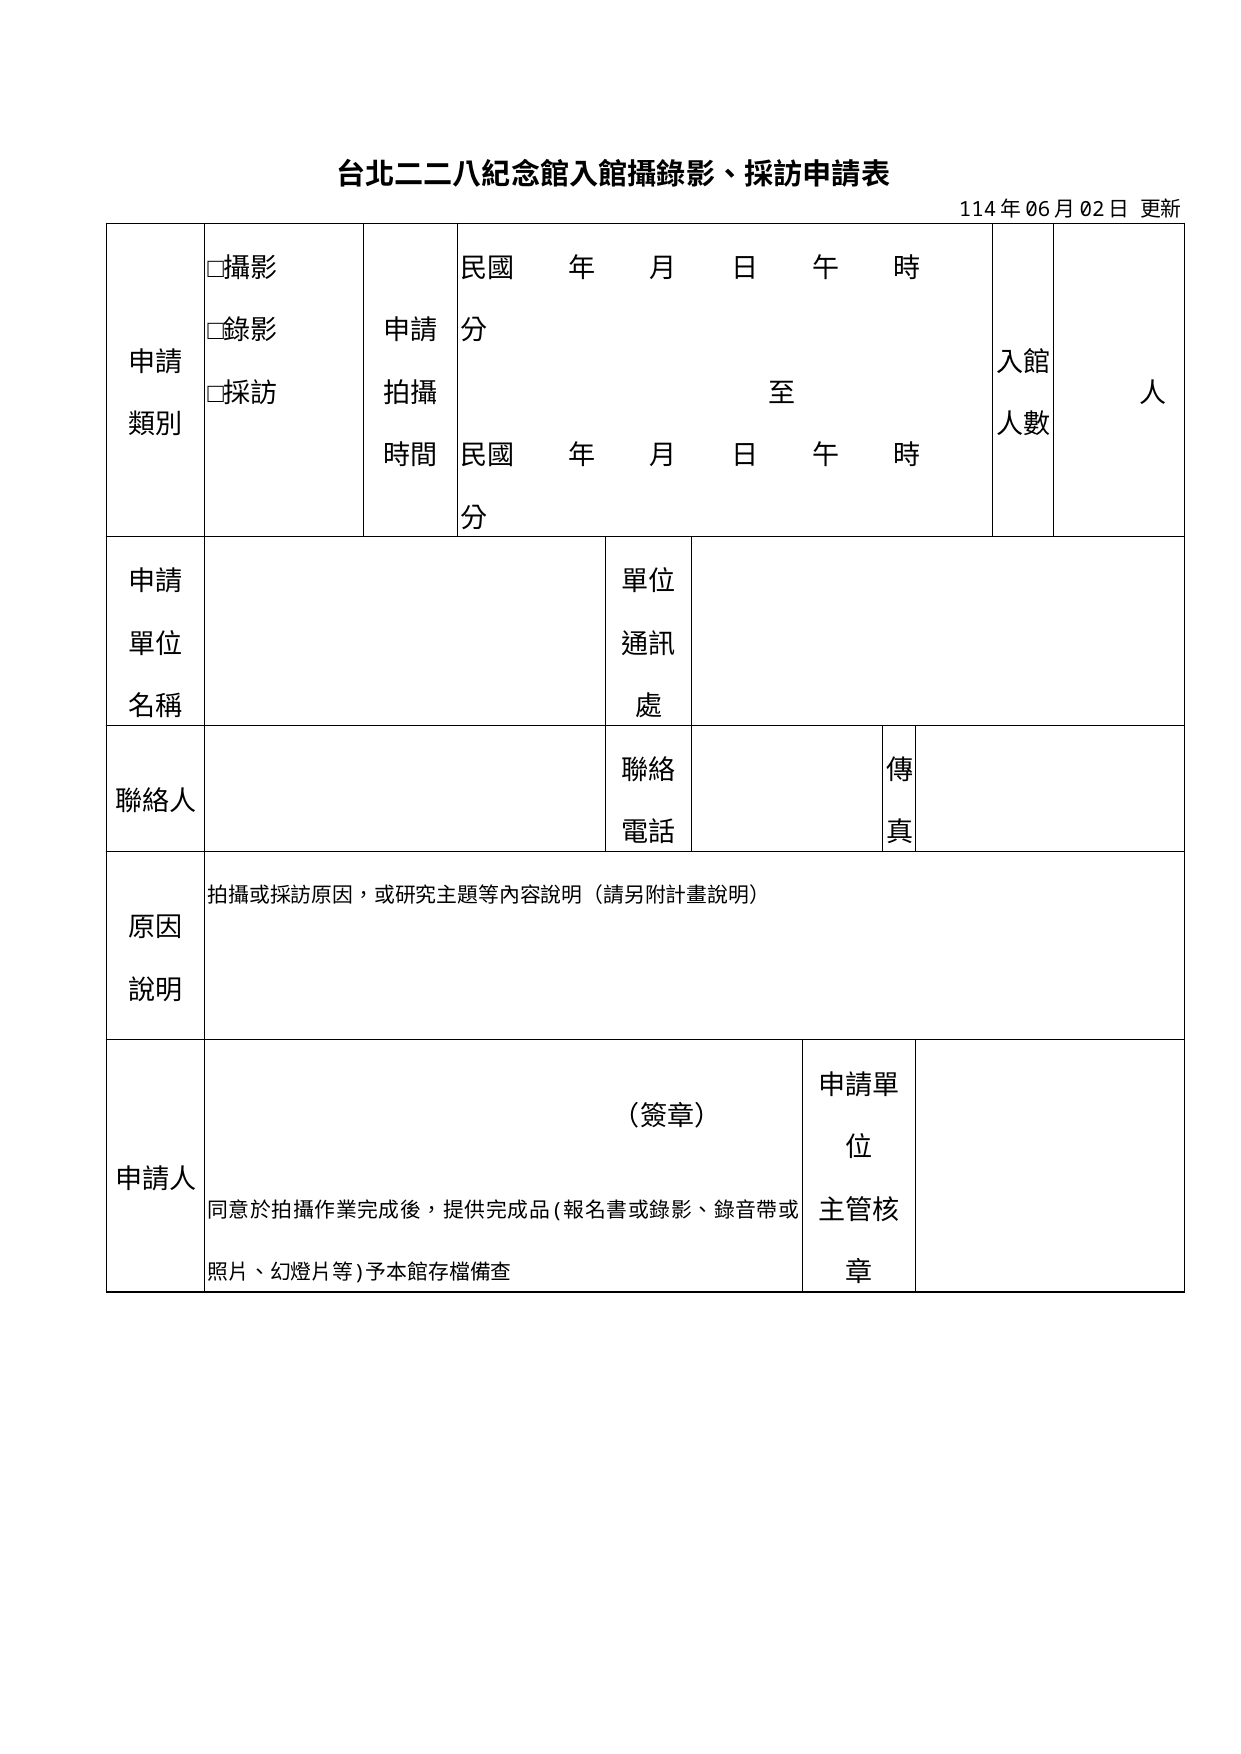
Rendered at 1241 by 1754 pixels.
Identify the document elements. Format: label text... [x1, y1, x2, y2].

table_cell （簽章） [606, 1040, 802, 1165]
table_cell [916, 1040, 1184, 1291]
table_cell [205, 537, 605, 725]
table_cell [916, 726, 1184, 851]
table_cell [692, 537, 1184, 725]
table_cell 同意於拍攝作業完成後，提供完成品(報名書或錄影、錄音帶或照片、幻燈片等)予本館存檔備查 [205, 1165, 802, 1291]
table_cell 申請人 [107, 1040, 204, 1291]
table_cell 申請 單位 名稱 [107, 537, 204, 725]
table_cell [205, 1040, 606, 1165]
table_cell 單位 通訊處 [606, 537, 691, 725]
table_cell 聯絡人 [107, 726, 204, 851]
table_header 民國 年 月 日 午 時 分 至 民國 年 月 日 午 時 分 [458, 224, 992, 536]
table_cell 拍攝或採訪原因，或研究主題等內容說明（請另附計畫說明） [205, 852, 1184, 1039]
table_header 入館 人數 [993, 224, 1053, 536]
table_cell [205, 726, 605, 851]
text 114年06月02日 更新 [118, 192, 1181, 223]
table_cell 傳真 [883, 726, 915, 851]
table_header □攝影 □錄影 □採訪 [205, 224, 363, 536]
table_cell 聯絡 電話 [606, 726, 691, 851]
table_header 申請 拍攝 時間 [364, 224, 457, 536]
text 台北二二八紀念館入館攝錄影、採訪申請表 [118, 130, 1107, 192]
table_header 申請 類別 [107, 224, 204, 536]
table_cell [692, 726, 882, 851]
table_cell 申請單位 主管核章 [803, 1040, 915, 1291]
table_header 人 [1054, 224, 1184, 536]
table_cell 原因 說明 [107, 852, 204, 1039]
